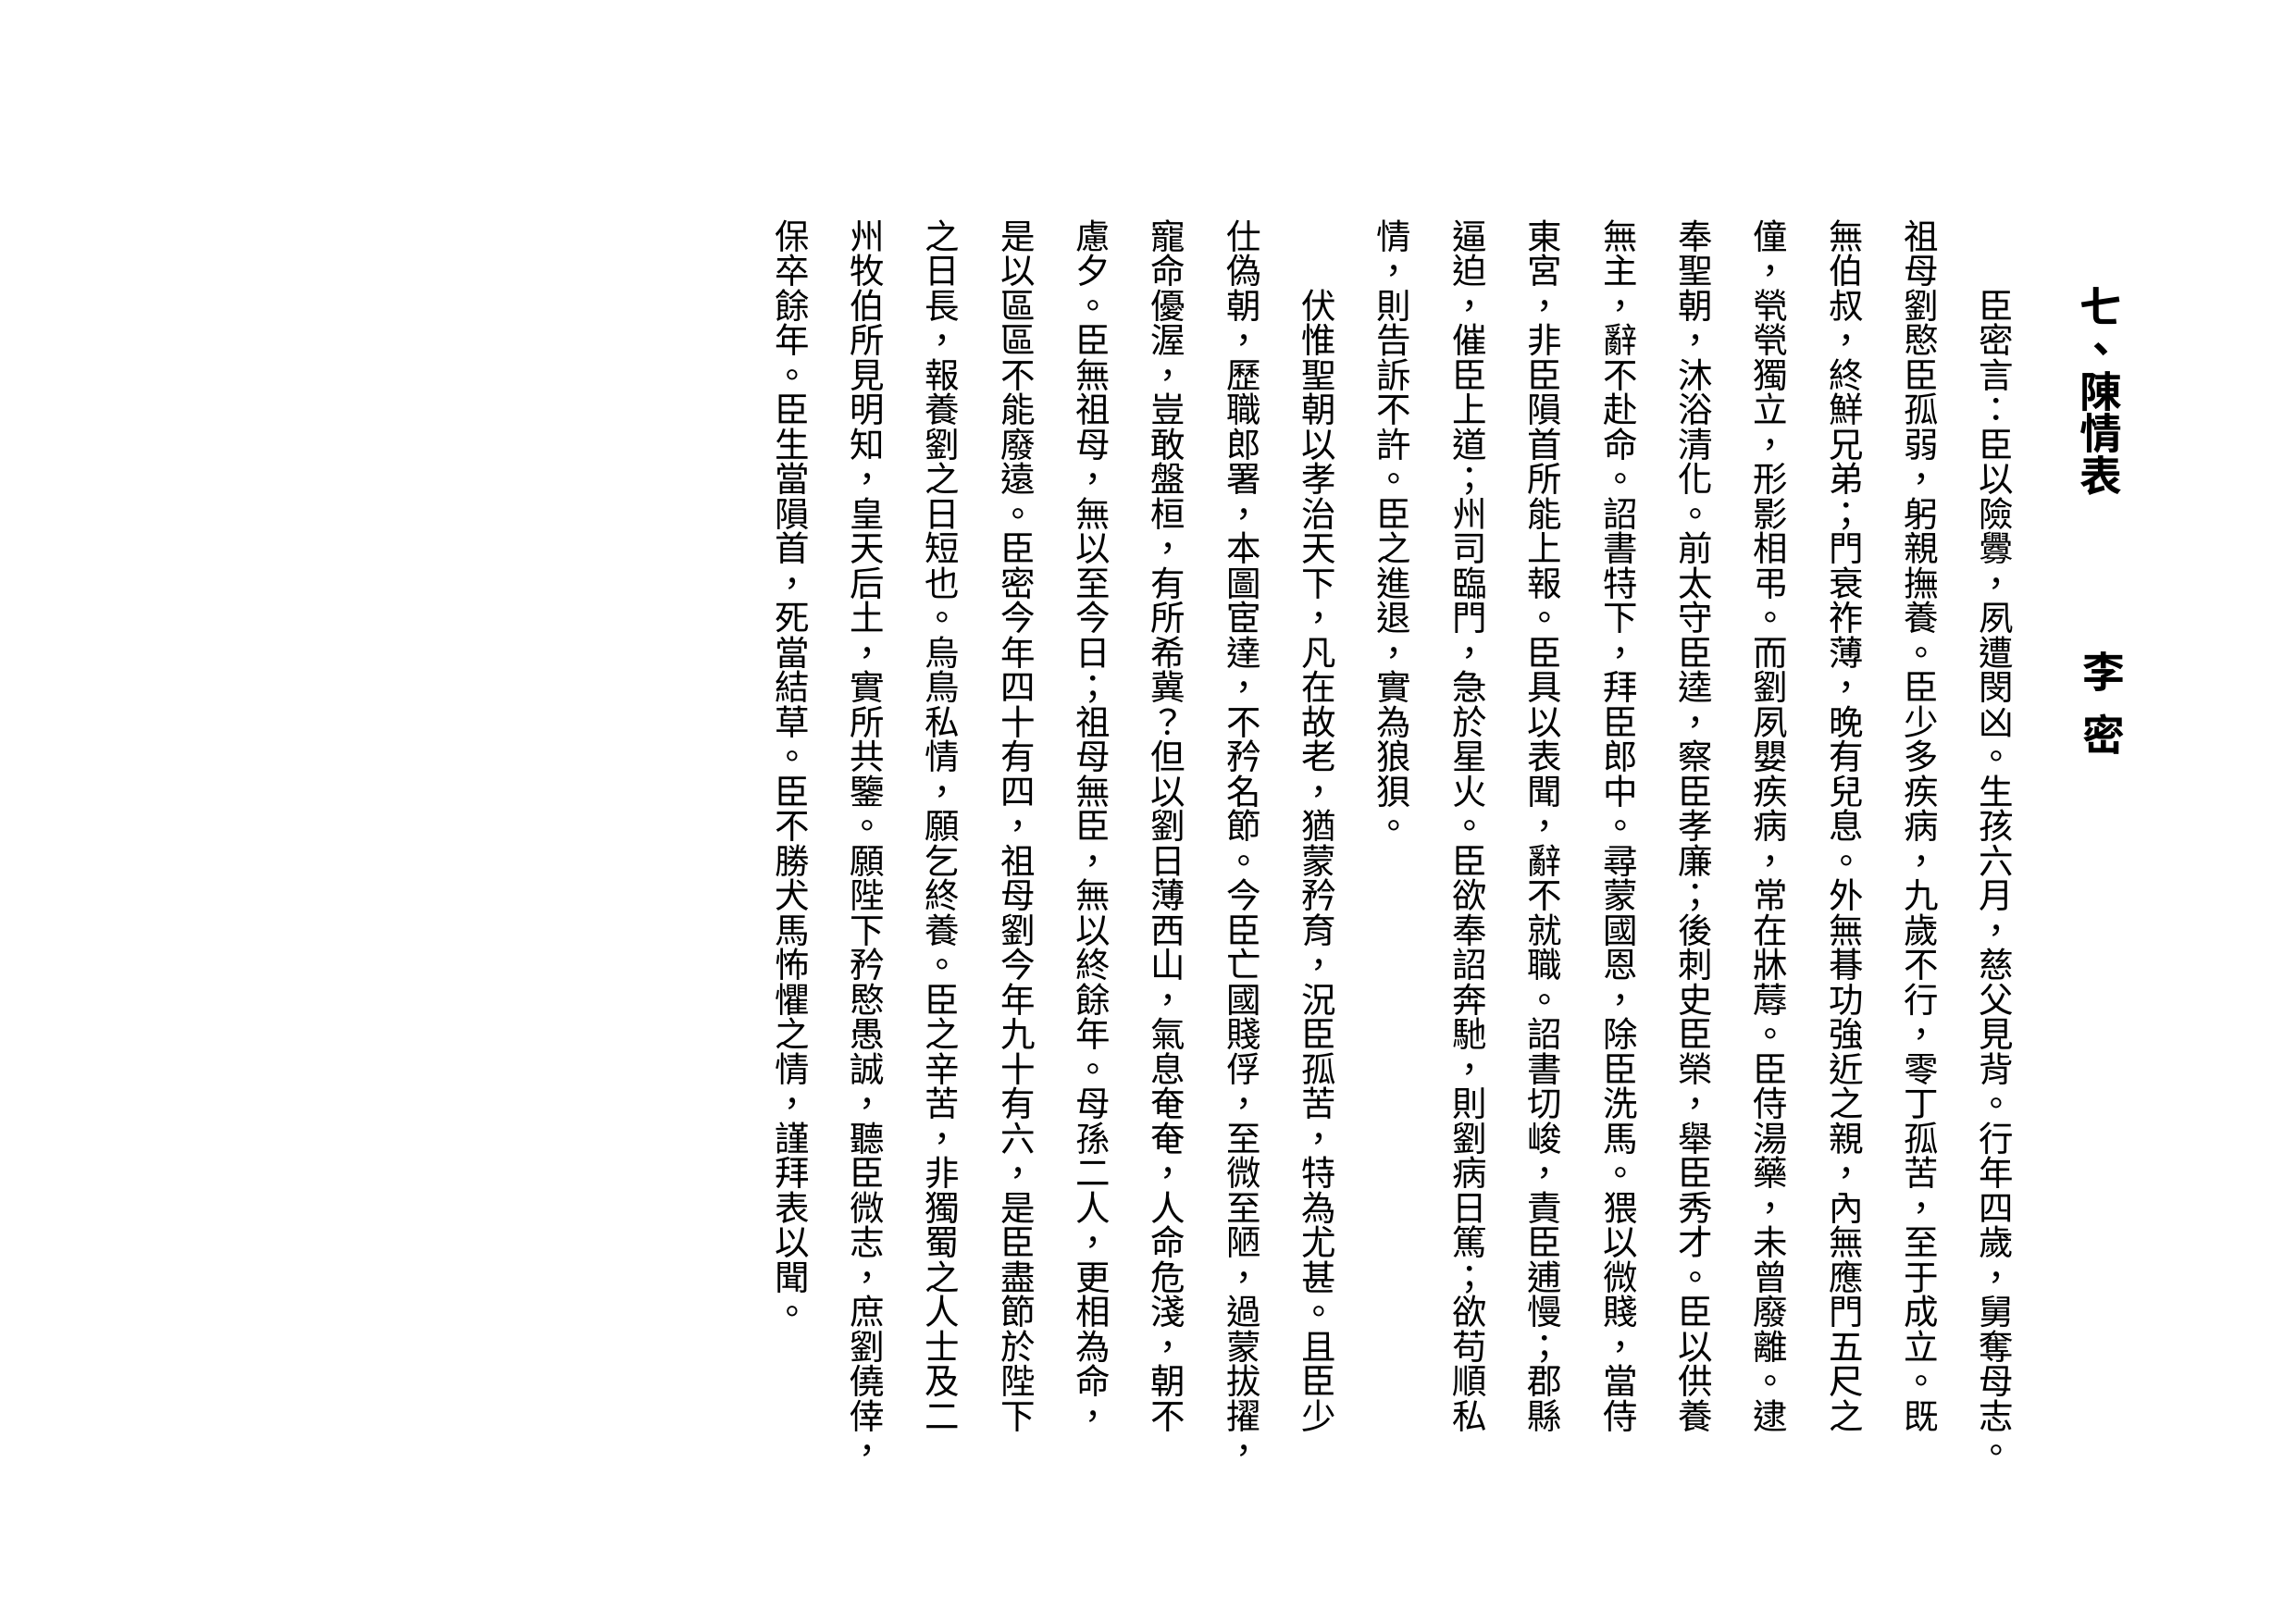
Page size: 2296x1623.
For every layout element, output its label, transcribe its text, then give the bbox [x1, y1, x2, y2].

text 七、陳情表 李 密 [2070, 218, 2131, 1419]
text 伏惟聖朝以孝治天下，凡在故老，猶蒙矜育，況臣孤苦，特為尤甚。且臣少仕偽朝，歷職郎署，本圖宦達，不矜名節。今臣亡國賤俘，至微至陋，過蒙拔擢，寵命優渥，豈敢盤桓，有所希冀？但以劉日薄西山，氣息奄奄，人命危淺，朝不慮夕。臣無祖母，無以至今日；祖母無臣，無以終餘年。母孫二人，更相為命，是以區區不能廢遠。臣密今年四十有四，祖母劉今年九十有六，是臣盡節於陛下之日長，報養劉之日短也。烏鳥私情，願乞終養。臣之辛苦，非獨蜀之人士及二州牧伯所見明知，皇天后土，實所共鑒。願陛下矜愍愚誠，聽臣微志，庶劉僥倖，保卒餘年。臣生當隕首，死當結草。臣不勝犬馬怖懼之情，謹拜表以聞。 [767, 218, 1345, 1443]
text 臣密言：臣以險釁，夙遭閔凶。生孩六月，慈父見背。行年四歲，舅奪母志。祖母劉愍臣孤弱，躬親撫養。臣少多疾病，九歲不行，零丁孤苦，至于成立。既無伯叔，終鮮兄弟；門衰祚薄，晚有兒息。外無朞功強近之親，內無應門五尺之僮，煢煢獨立，形影相弔。而劉夙嬰疾病，常在牀蓐。臣侍湯藥，未曾廢離。逮奉聖朝，沐浴清化。前太守臣逵，察臣孝廉；後刺史臣榮，舉臣秀才。臣以供養無主，辭不赴命。詔書特下，拜臣郎中。尋蒙國恩，除臣洗馬。猥以微賤，當侍東宮，非臣隕首所能上報。臣具以表聞，辭不就職。詔書切峻，責臣逋慢；郡縣逼迫，催臣上道；州司臨門，急於星火。臣欲奉詔奔馳，則劉病日篤；欲苟順私情，則告訴不許。臣之進退，實為狼狽。 [1370, 218, 2022, 1443]
